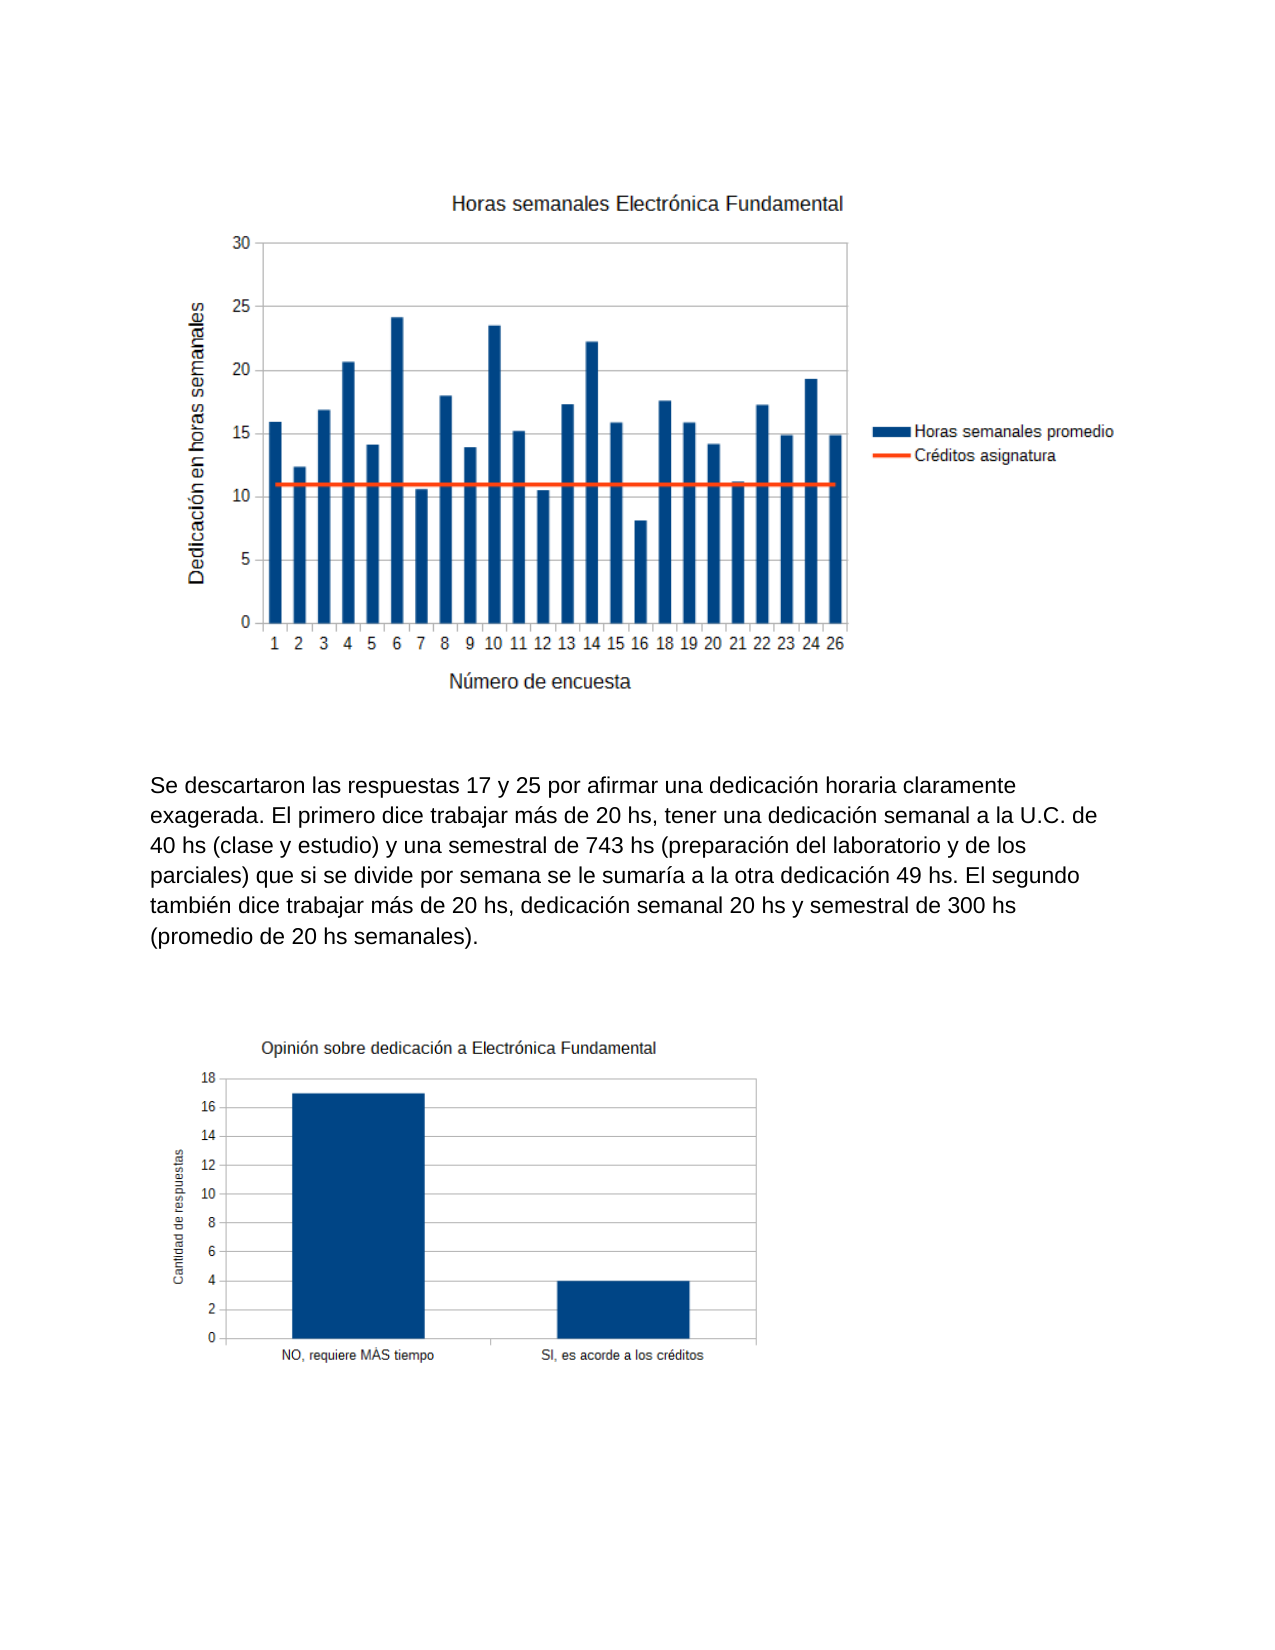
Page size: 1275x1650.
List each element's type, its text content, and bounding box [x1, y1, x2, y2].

text Se descartaron las respuestas 17 y 25 por afirmar una dedicación horaria claramente exagerada. El primero dice trabajar más de 20 hs, tener una dedicación semanal a la U.C. de 40 hs (clase y estudio) y una semestral de 743 hs (preparación del laboratorio y de los parciales) que si se divide por semana se le sumaría a la otra dedicación 49 hs. El segundo también dice trabajar más de 20 hs, dedicación semanal 20 hs y semestral de 300 hs (promedio de 20 hs semanales). [150, 772, 1125, 949]
picture [150, 1022, 768, 1370]
picture [153, 168, 1129, 719]
